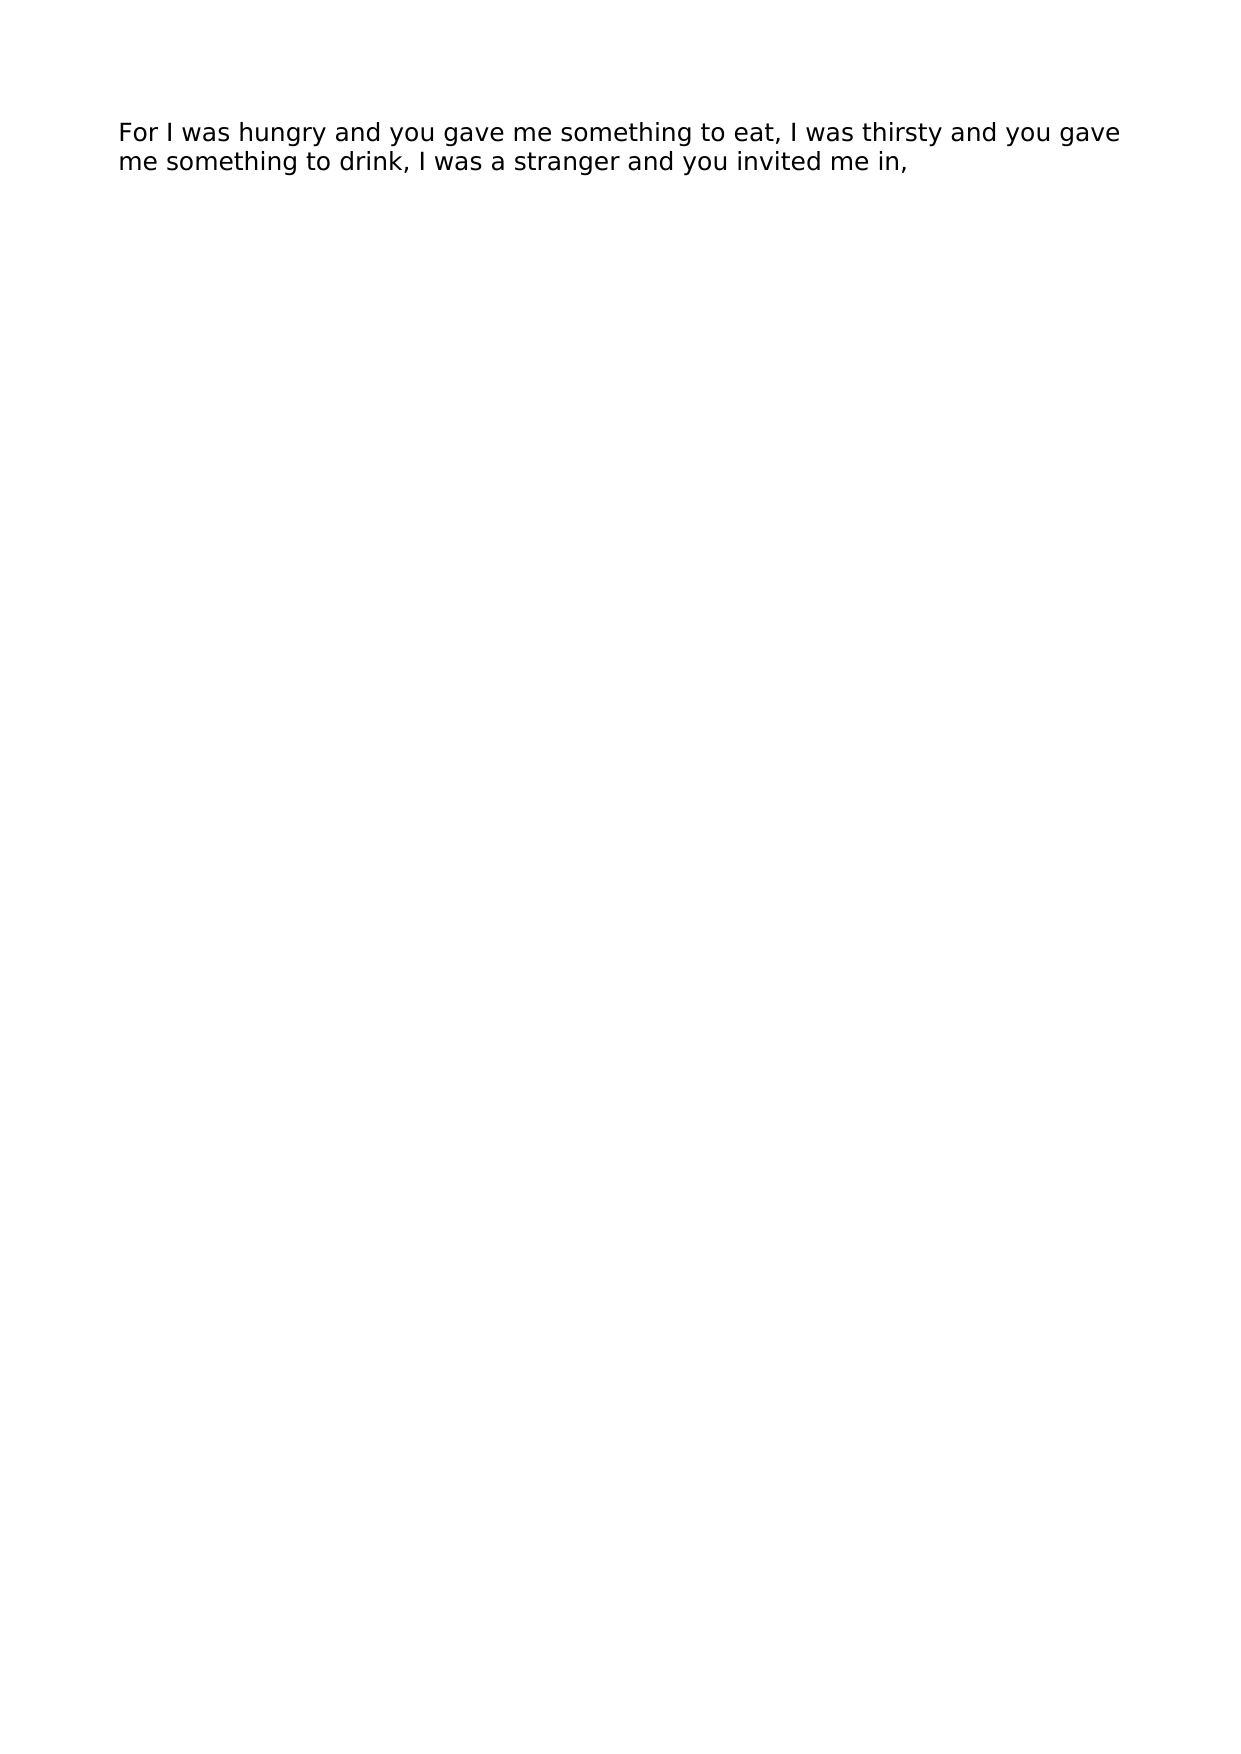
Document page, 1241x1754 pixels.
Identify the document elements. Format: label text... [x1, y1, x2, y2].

text For I was hungry and you gave me something to eat, I was thirsty and you gave me something to drink, I was a stranger and you invited me in, [118, 118, 1122, 176]
